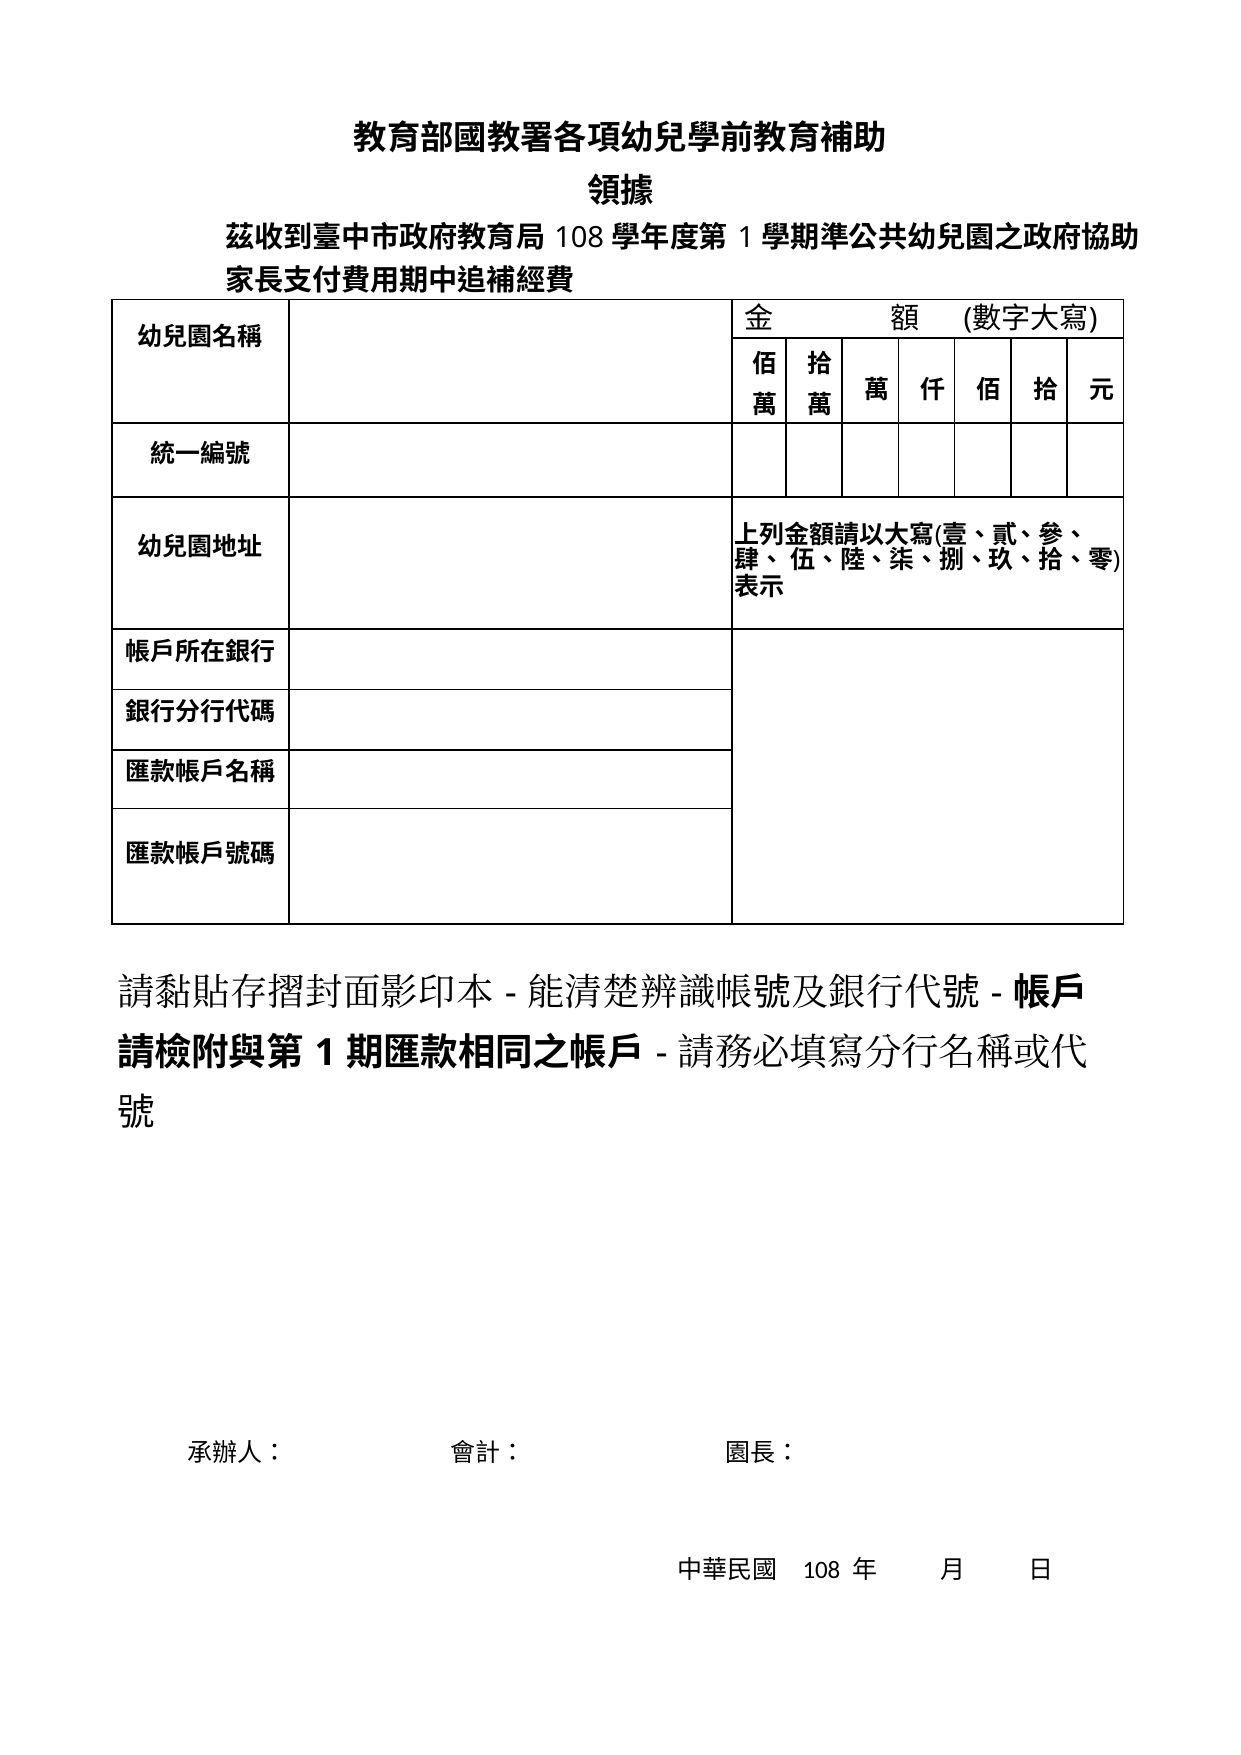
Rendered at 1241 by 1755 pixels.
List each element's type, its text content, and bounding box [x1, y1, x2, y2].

table_cell [290, 630, 731, 689]
table_cell 元 [1068, 339, 1123, 422]
table_cell [1012, 424, 1066, 496]
table_cell 匯款帳戶號碼 [113, 809, 288, 923]
text 教育部國教署各項幼兒學前教育補助 [102, 114, 1139, 158]
text 領據 [102, 159, 1139, 213]
text 茲收到臺中市政府教育局 108 學年度第 1 學期準公共幼兒園之政府協助家長支付費用期中追補經費 [225, 213, 1143, 299]
table_cell [290, 809, 731, 923]
table_cell 拾 [1012, 339, 1066, 422]
table_cell 統一編號 [113, 424, 288, 496]
table_cell [733, 424, 785, 496]
table_cell [899, 424, 954, 496]
table_cell 帳戶所在銀行 [113, 630, 288, 689]
text 承辦人： 會計： 園長： [187, 998, 1143, 1469]
table_cell 仟 [899, 339, 954, 422]
table_cell [290, 424, 731, 496]
text 中華民國 108 年 月 日 [677, 1552, 1143, 1586]
table_header [290, 300, 731, 422]
table_cell 銀行分行代碼 [113, 690, 288, 749]
table_cell [843, 424, 898, 496]
table_cell [733, 630, 1123, 923]
table_cell [1068, 424, 1123, 496]
table_cell 佰 萬 [733, 339, 785, 422]
table_cell [290, 751, 731, 807]
table_cell [290, 690, 731, 749]
table_cell 幼兒園地址 [113, 498, 288, 628]
table_cell 匯款帳戶名稱 [113, 751, 288, 807]
table_cell [787, 424, 841, 496]
table_cell [955, 424, 1010, 496]
table_header 金 額 (數字大寫) [733, 300, 1123, 337]
table_cell [290, 498, 731, 628]
table_cell 萬 [843, 339, 898, 422]
table_header 幼兒園名稱 [113, 300, 288, 422]
table_cell 佰 [955, 339, 1010, 422]
table_cell 拾 萬 [787, 339, 841, 422]
table_cell 上列金額請以大寫(壹、貳、參、肆、 伍、陸、柒、捌、玖、拾、零)表示 [733, 498, 1123, 628]
